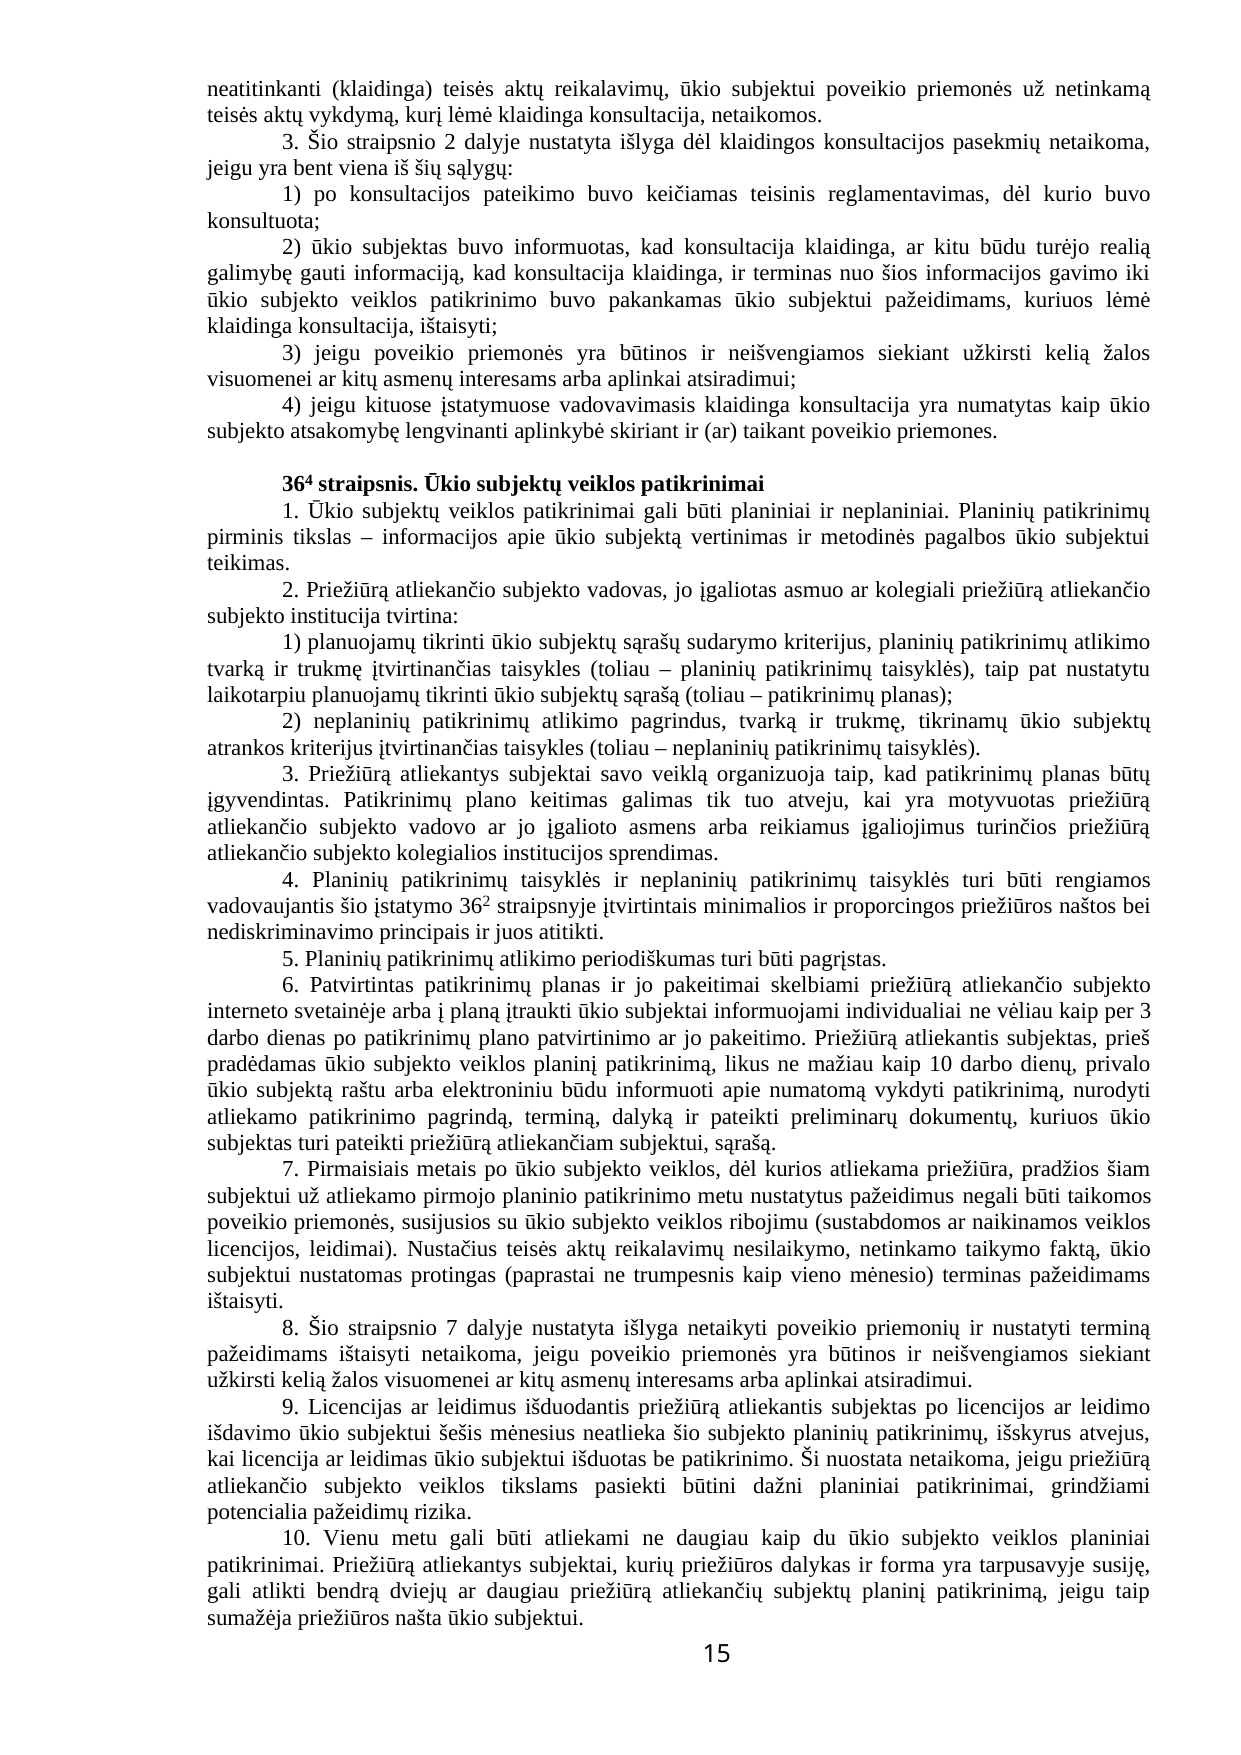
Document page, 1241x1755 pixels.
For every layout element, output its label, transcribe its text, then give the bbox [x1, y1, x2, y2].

text 1. Ūkio subjektų veiklos patikrinimai gali būti planiniai ir neplaniniai. Planinių patikrinimų pirminis tikslas – informacijos apie ūkio subjektą vertinimas ir metodinės pagalbos ūkio subjektui teikimas. [207, 497, 1152, 576]
text 2) neplaninių patikrinimų atlikimo pagrindus, tvarką ir trukmę, tikrinamų ūkio subjektų atrankos kriterijus įtvirtinančias taisykles (toliau – neplaninių patikrinimų taisyklės). [207, 707, 1152, 760]
text 6. Patvirtintas patikrinimų planas ir jo pakeitimai skelbiami priežiūrą atliekančio subjekto interneto svetainėje arba į planą įtraukti ūkio subjektai informuojami individualiai ne vėliau kaip per 3 darbo dienas po patikrinimų plano patvirtinimo ar jo pakeitimo. Priežiūrą atliekantis subjektas, prieš pradėdamas ūkio subjekto veiklos planinį patikrinimą, likus ne mažiau kaip 10 darbo dienų, privalo ūkio subjektą raštu arba elektroniniu būdu informuoti apie numatomą vykdyti patikrinimą, nurodyti atliekamo patikrinimo pagrindą, terminą, dalyką ir pateikti preliminarų dokumentų, kuriuos ūkio subjektas turi pateikti priežiūrą atliekančiam subjektui, sąrašą. [207, 971, 1152, 1156]
text 1) po konsultacijos pateikimo buvo keičiamas teisinis reglamentavimas, dėl kurio buvo konsultuota; [207, 180, 1152, 233]
text 9. Licencijas ar leidimus išduodantis priežiūrą atliekantis subjektas po licencijos ar leidimo išdavimo ūkio subjektui šešis mėnesius neatlieka šio subjekto planinių patikrinimų, išskyrus atvejus, kai licencija ar leidimas ūkio subjektui išduotas be patikrinimo. Ši nuostata netaikoma, jeigu priežiūrą atliekančio subjekto veiklos tikslams pasiekti būtini dažni planiniai patikrinimai, grindžiami potencialia pažeidimų rizika. [207, 1393, 1152, 1524]
text 8. Šio straipsnio 7 dalyje nustatyta išlyga netaikyti poveikio priemonių ir nustatyti terminą pažeidimams ištaisyti netaikoma, jeigu poveikio priemonės yra būtinos ir neišvengiamos siekiant užkirsti kelią žalos visuomenei ar kitų asmenų interesams arba aplinkai atsiradimui. [207, 1314, 1152, 1393]
text 4) jeigu kituose įstatymuose vadovavimasis klaidinga konsultacija yra numatytas kaip ūkio subjekto atsakomybę lengvinanti aplinkybė skiriant ir (ar) taikant poveikio priemones. [207, 391, 1152, 444]
text 7. Pirmaisiais metais po ūkio subjekto veiklos, dėl kurios atliekama priežiūra, pradžios šiam subjektui už atliekamo pirmojo planinio patikrinimo metu nustatytus pažeidimus negali būti taikomos poveikio priemonės, susijusios su ūkio subjekto veiklos ribojimu (sustabdomos ar naikinamos veiklos licencijos, leidimai). Nustačius teisės aktų reikalavimų nesilaikymo, netinkamo taikymo faktą, ūkio subjektui nustatomas protingas (paprastai ne trumpesnis kaip vieno mėnesio) terminas pažeidimams ištaisyti. [207, 1156, 1152, 1314]
text 3) jeigu poveikio priemonės yra būtinos ir neišvengiamos siekiant užkirsti kelią žalos visuomenei ar kitų asmenų interesams arba aplinkai atsiradimui; [207, 338, 1152, 391]
text 4. Planinių patikrinimų taisyklės ir neplaninių patikrinimų taisyklės turi būti rengiamos vadovaujantis šio įstatymo 362 straipsnyje įtvirtintais minimalios ir proporcingos priežiūros naštos bei nediskriminavimo principais ir juos atitikti. [207, 866, 1152, 945]
text neatitinkanti (klaidinga) teisės aktų reikalavimų, ūkio subjektui poveikio priemonės už netinkamą teisės aktų vykdymą, kurį lėmė klaidinga konsultacija, netaikomos. [207, 75, 1152, 128]
text 5. Planinių patikrinimų atlikimo periodiškumas turi būti pagrįstas. [207, 945, 1152, 971]
text 2. Priežiūrą atliekančio subjekto vadovas, jo įgaliotas asmuo ar kolegiali priežiūrą atliekančio subjekto institucija tvirtina: [207, 576, 1152, 628]
text 3. Priežiūrą atliekantys subjektai savo veiklą organizuoja taip, kad patikrinimų planas būtų įgyvendintas. Patikrinimų plano keitimas galimas tik tuo atveju, kai yra motyvuotas priežiūrą atliekančio subjekto vadovo ar jo įgalioto asmens arba reikiamus įgaliojimus turinčios priežiūrą atliekančio subjekto kolegialios institucijos sprendimas. [207, 760, 1152, 866]
text 10. Vienu metu gali būti atliekami ne daugiau kaip du ūkio subjekto veiklos planiniai patikrinimai. Priežiūrą atliekantys subjektai, kurių priežiūros dalykas ir forma yra tarpusavyje susiję, gali atlikti bendrą dviejų ar daugiau priežiūrą atliekančių subjektų planinį patikrinimą, jeigu taip sumažėja priežiūros našta ūkio subjektui. [207, 1524, 1152, 1630]
text 1) planuojamų tikrinti ūkio subjektų sąrašų sudarymo kriterijus, planinių patikrinimų atlikimo tvarką ir trukmę įtvirtinančias taisykles (toliau – planinių patikrinimų taisyklės), taip pat nustatytu laikotarpiu planuojamų tikrinti ūkio subjektų sąrašą (toliau – patikrinimų planas); [207, 628, 1152, 707]
text 364 straipsnis. Ūkio subjektų veiklos patikrinimai [207, 470, 1152, 497]
text 2) ūkio subjektas buvo informuotas, kad konsultacija klaidinga, ar kitu būdu turėjo realią galimybę gauti informaciją, kad konsultacija klaidinga, ir terminas nuo šios informacijos gavimo iki ūkio subjekto veiklos patikrinimo buvo pakankamas ūkio subjektui pažeidimams, kuriuos lėmė klaidinga konsultacija, ištaisyti; [207, 233, 1152, 338]
text 3. Šio straipsnio 2 dalyje nustatyta išlyga dėl klaidingos konsultacijos pasekmių netaikoma, jeigu yra bent viena iš šių sąlygų: [207, 128, 1152, 180]
